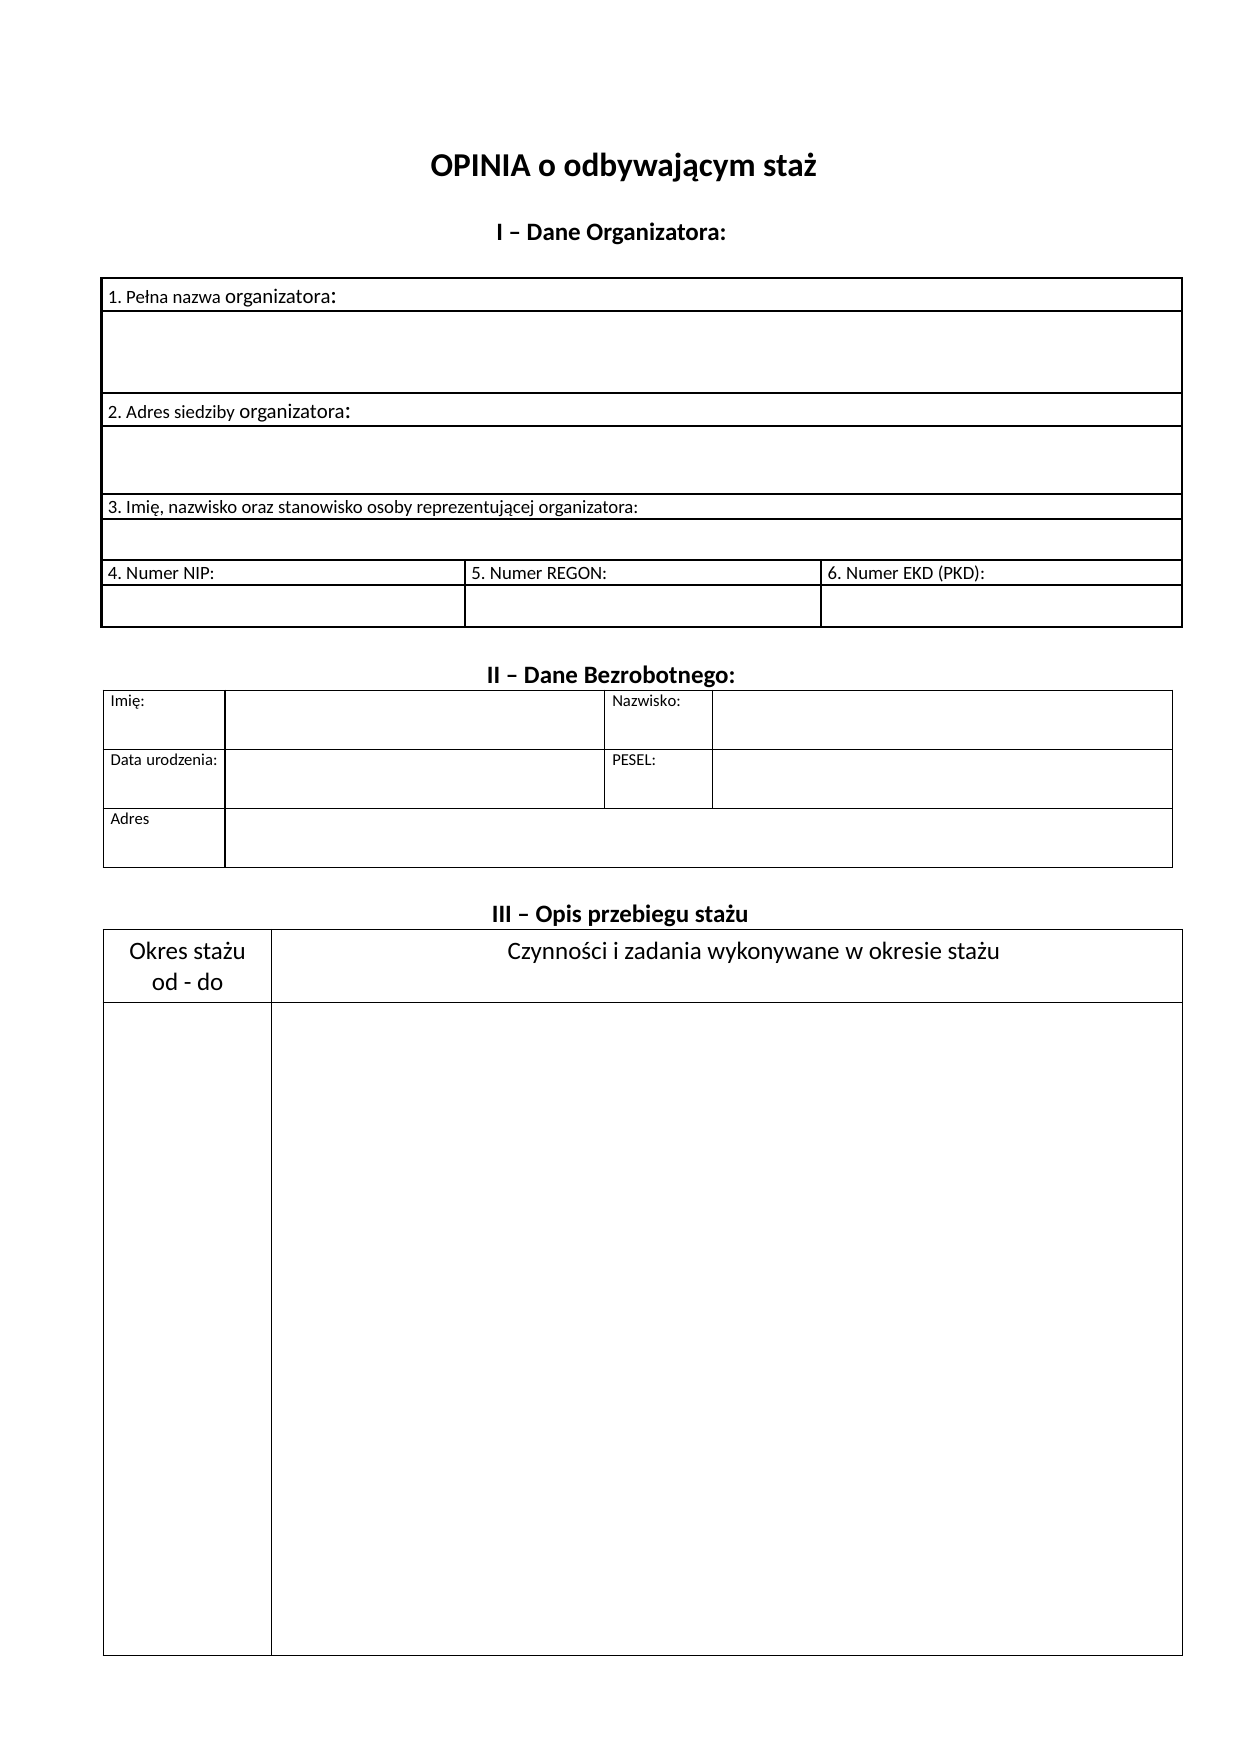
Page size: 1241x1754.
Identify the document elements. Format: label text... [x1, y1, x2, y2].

table_cell [713, 750, 1172, 808]
table_cell [103, 520, 1181, 559]
table_cell Adres [104, 809, 224, 867]
table_cell 2. Adres siedziby organizatora: [103, 394, 1181, 425]
table_header Czynności i zadania wykonywane w okresie stażu [272, 930, 1182, 1002]
table_cell Data urodzenia: [104, 750, 224, 808]
table_cell [466, 586, 820, 626]
table_cell [272, 1003, 1182, 1655]
text I – Dane Organizatora: [118, 216, 1104, 246]
table_cell 5. Numer REGON: [466, 561, 820, 584]
table_cell PESEL: [605, 750, 712, 808]
text III – Opis przebiegu stażu [118, 898, 1122, 929]
table_cell [226, 809, 1172, 867]
table_cell 6. Numer EKD (PKD): [822, 561, 1181, 584]
table_header [226, 691, 604, 748]
table_cell [226, 750, 604, 808]
table_header Imię: [104, 691, 224, 748]
table_cell 3. Imię, nazwisko oraz stanowisko osoby reprezentującej organizatora: [103, 495, 1181, 518]
table_cell [103, 586, 464, 626]
table_header [713, 691, 1172, 748]
table_cell [103, 427, 1181, 493]
table_header Okres stażu od - do [104, 930, 271, 1002]
text II – Dane Bezrobotnego: [118, 659, 1104, 689]
table_header Nazwisko: [605, 691, 712, 748]
table_cell [103, 312, 1181, 392]
table_header 1. Pełna nazwa organizatora: [103, 279, 1181, 310]
table_cell 4. Numer NIP: [103, 561, 464, 584]
table_cell [104, 1003, 271, 1655]
text OPINIA o odbywającym staż [118, 144, 1122, 185]
table_cell [822, 586, 1181, 626]
